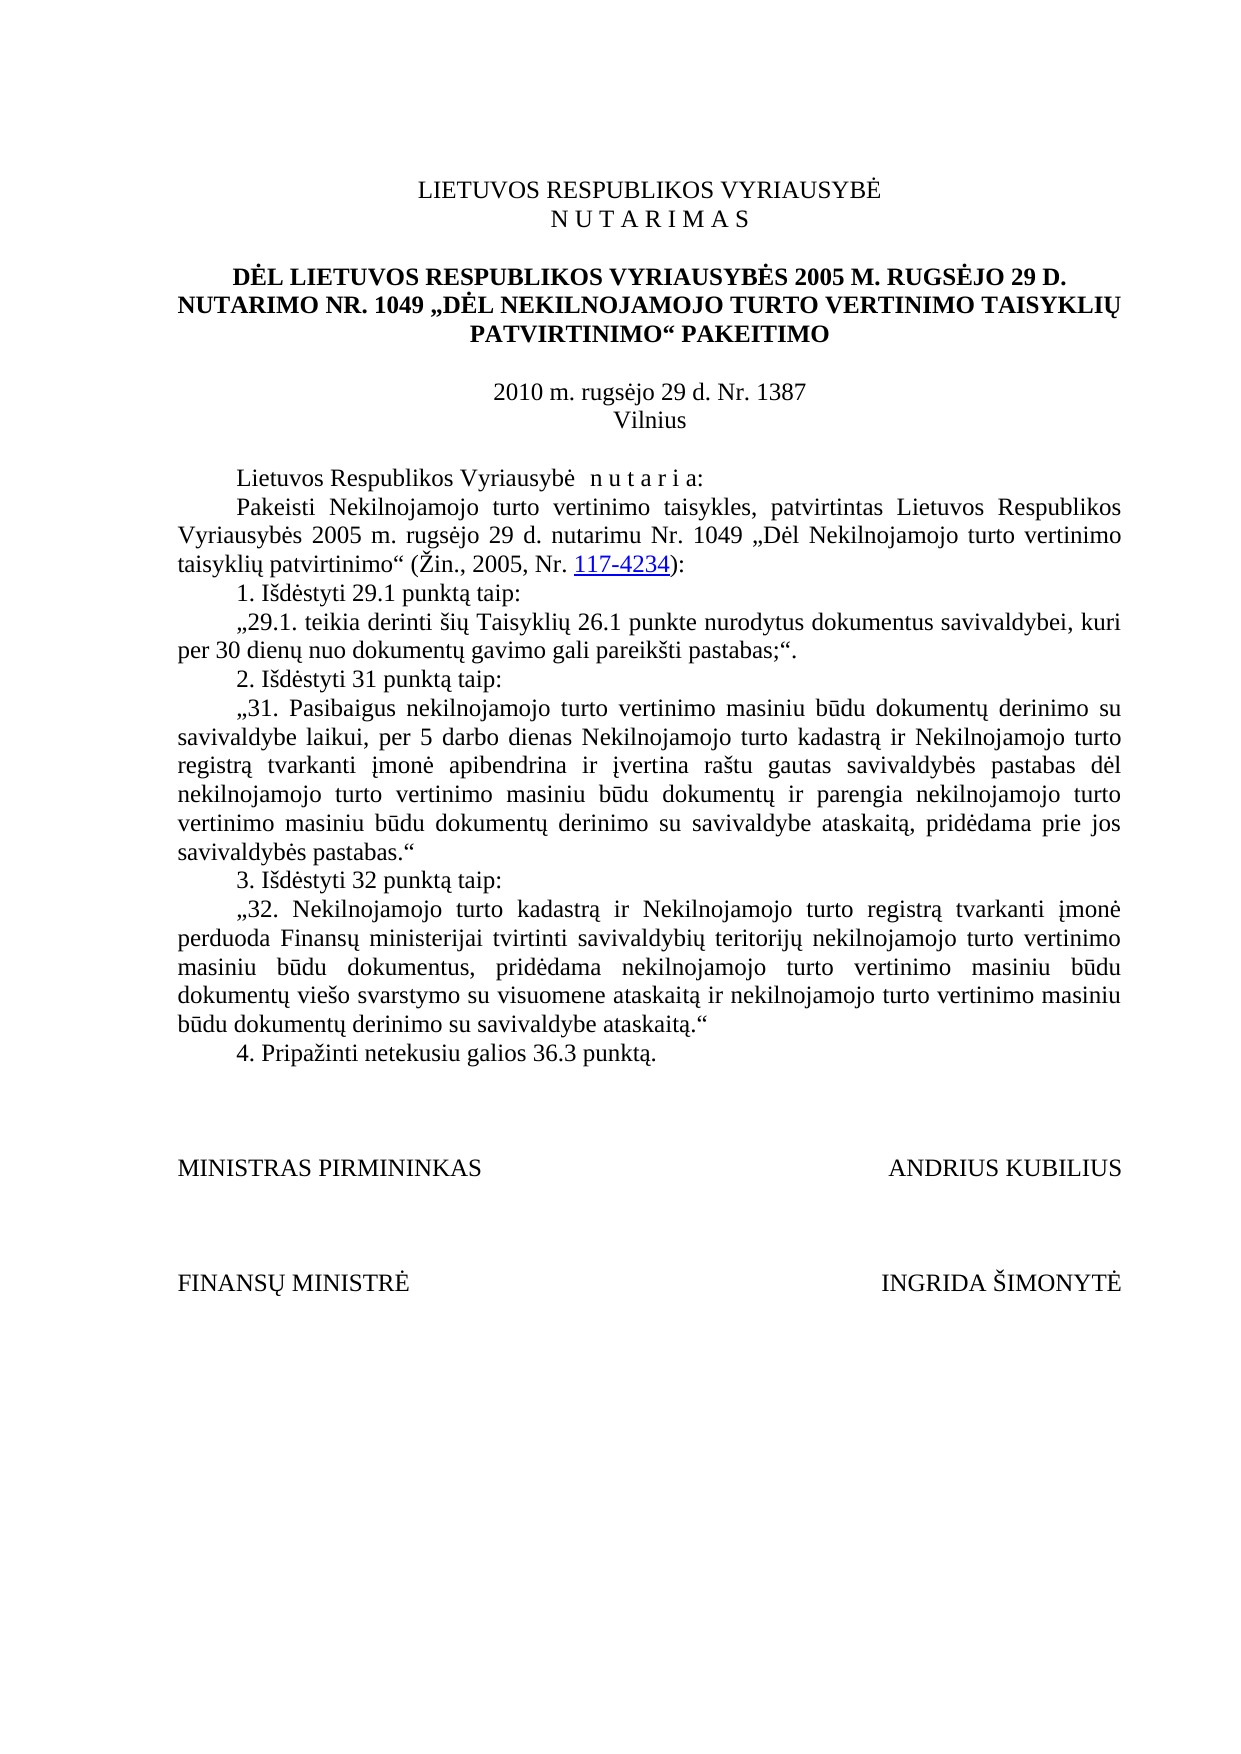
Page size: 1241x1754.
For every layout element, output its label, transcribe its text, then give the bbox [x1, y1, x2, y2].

text Lietuvos Respublikos Vyriausybė [177, 176, 1122, 204]
text „29.1. teikia derinti šių Taisyklių 26.1 punkte nurodytus dokumentus savivaldybei, kuri per 30 dienų nuo dokumentų gavimo gali pareikšti pastabas;“. [177, 607, 1122, 664]
text „32. Nekilnojamojo turto kadastrą ir Nekilnojamojo turto registrą tvarkanti įmonė perduoda Finansų ministerijai tvirtinti savivaldybių teritorijų nekilnojamojo turto vertinimo masiniu būdu dokumentus, pridėdama nekilnojamojo turto vertinimo masiniu būdu dokumentų viešo svarstymo su visuomene ataskaitą ir nekilnojamojo turto vertinimo masiniu būdu dokumentų derinimo su savivaldybe ataskaitą.“ [177, 894, 1122, 1038]
text „31. Pasibaigus nekilnojamojo turto vertinimo masiniu būdu dokumentų derinimo su savivaldybe laikui, per 5 darbo dienas Nekilnojamojo turto kadastrą ir Nekilnojamojo turto registrą tvarkanti įmonė apibendrina ir įvertina raštu gautas savivaldybės pastabas dėl nekilnojamojo turto vertinimo masiniu būdu dokumentų ir parengia nekilnojamojo turto vertinimo masiniu būdu dokumentų derinimo su savivaldybe ataskaitą, pridėdama prie jos savivaldybės pastabas.“ [177, 693, 1122, 866]
text DĖL LIETUVOS RESPUBLIKOS VYRIAUSYBĖS 2005 M. RUGSĖJO 29 D. NUTARIMO NR. 1049 „DĖL NEKILNOJAMOJO TURTO VERTINIMO TAISYKLIŲ PATVIRTINIMO“ PAKEITIMO [177, 262, 1122, 348]
text 3. Išdėstyti 32 punktą taip: [177, 866, 1122, 894]
text 2. Išdėstyti 31 punktą taip: [177, 664, 1122, 693]
text 4. Pripažinti netekusiu galios 36.3 punktą. [177, 1038, 1122, 1067]
text Lietuvos Respublikos Vyriausybė nutaria: [177, 463, 1122, 492]
text 2010 m. rugsėjo 29 d. Nr. 1387 [177, 377, 1122, 406]
text NUTARIMAS [177, 204, 1122, 233]
text Pakeisti Nekilnojamojo turto vertinimo taisykles, patvirtintas Lietuvos Respublikos Vyriausybės 2005 m. rugsėjo 29 d. nutarimu Nr. 1049 „Dėl Nekilnojamojo turto vertinimo taisyklių patvirtinimo“ (Žin., 2005, Nr. 117-4234): [177, 492, 1122, 578]
text MINISTRAS PIRMININKAS ANDRIUS KUBILIUS [177, 1153, 1122, 1182]
text 1. Išdėstyti 29.1 punktą taip: [177, 578, 1122, 607]
text FINANSŲ MINISTRĖ INGRIDA ŠIMONYTĖ [177, 1268, 1122, 1297]
text Vilnius [177, 406, 1122, 434]
